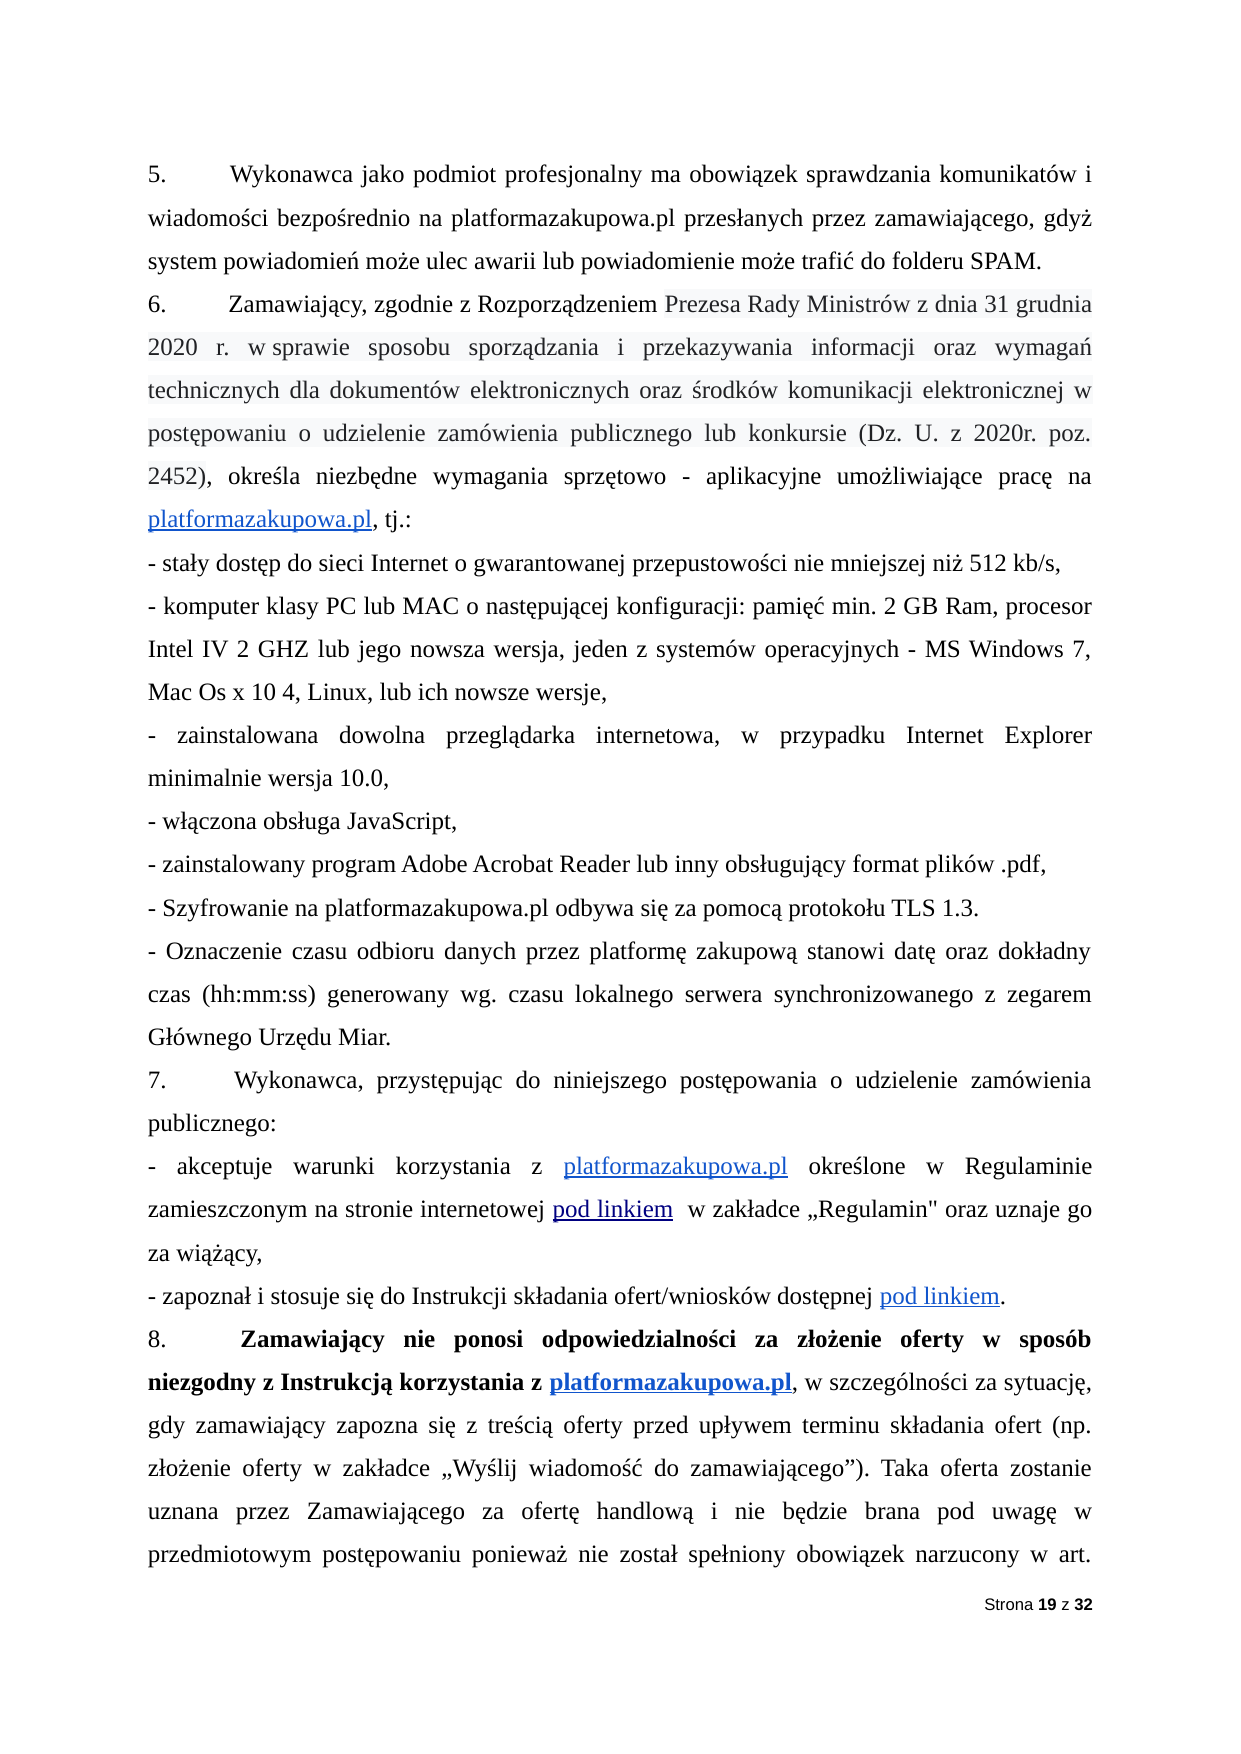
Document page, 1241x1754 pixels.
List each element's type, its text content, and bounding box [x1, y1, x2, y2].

text - zapoznał i stosuje się do Instrukcji składania ofert/wniosków dostępnej pod linkiem. [148, 1281, 1092, 1309]
text - włączona obsługa JavaScript, [148, 806, 1092, 835]
list Zamawiający nie ponosi odpowiedzialności za złożenie oferty w sposób niezgodny z Instrukcją korzystania z platformazakupowa.pl, w szczególności za sytuację, gdy zamawiający zapozna się z treścią oferty przed upływem terminu składania ofert (np. złożenie oferty w zakładce „Wyślij wiadomość do zamawiającego”). Taka oferta zostanie uznana przez Zamawiającego za ofertę handlową i nie będzie brana pod uwagę w przedmiotowym postępowaniu ponieważ nie został spełniony obowiązek narzucony w art. [148, 1324, 1092, 1568]
text - zainstalowana dowolna przeglądarka internetowa, w przypadku Internet Explorer minimalnie wersja 10.0, [148, 720, 1092, 792]
list Wykonawca, przystępując do niniejszego postępowania o udzielenie zamówienia publicznego: [148, 1065, 1092, 1137]
text - stały dostęp do sieci Internet o gwarantowanej przepustowości nie mniejszej niż 512 kb/s, [148, 548, 1092, 576]
text - Oznaczenie czasu odbioru danych przez platformę zakupową stanowi datę oraz dokładny czas (hh:mm:ss) generowany wg. czasu lokalnego serwera synchronizowanego z zegarem Głównego Urzędu Miar. [148, 936, 1092, 1051]
text - zainstalowany program Adobe Acrobat Reader lub inny obsługujący format plików .pdf, [148, 849, 1092, 878]
text - komputer klasy PC lub MAC o następującej konfiguracji: pamięć min. 2 GB Ram, procesor Intel IV 2 GHZ lub jego nowsza wersja, jeden z systemów operacyjnych - MS Windows 7, Mac Os x 10 4, Linux, lub ich nowsze wersje, [148, 591, 1092, 706]
text - akceptuje warunki korzystania z platformazakupowa.pl określone w Regulaminie zamieszczonym na stronie internetowej pod linkiem w zakładce „Regulamin" oraz uznaje go za wiążący, [148, 1151, 1092, 1266]
text - Szyfrowanie na platformazakupowa.pl odbywa się za pomocą protokołu TLS 1.3. [148, 893, 1092, 921]
list Wykonawca jako podmiot profesjonalny ma obowiązek sprawdzania komunikatów i wiadomości bezpośrednio na platformazakupowa.pl przesłanych przez zamawiającego, gdyż system powiadomień może ulec awarii lub powiadomienie może trafić do folderu SPAM. [148, 159, 1092, 274]
list Zamawiający, zgodnie z Rozporządzeniem Prezesa Rady Ministrów z dnia 31 grudnia 2020 r. w sprawie sposobu sporządzania i przekazywania informacji oraz wymagań technicznych dla dokumentów elektronicznych oraz środków komunikacji elektronicznej w postępowaniu o udzielenie zamówienia publicznego lub konkursie (Dz. U. z 2020r. poz. 2452), określa niezbędne wymagania sprzętowo - aplikacyjne umożliwiające pracę na platformazakupowa.pl, tj.: [148, 289, 1092, 533]
